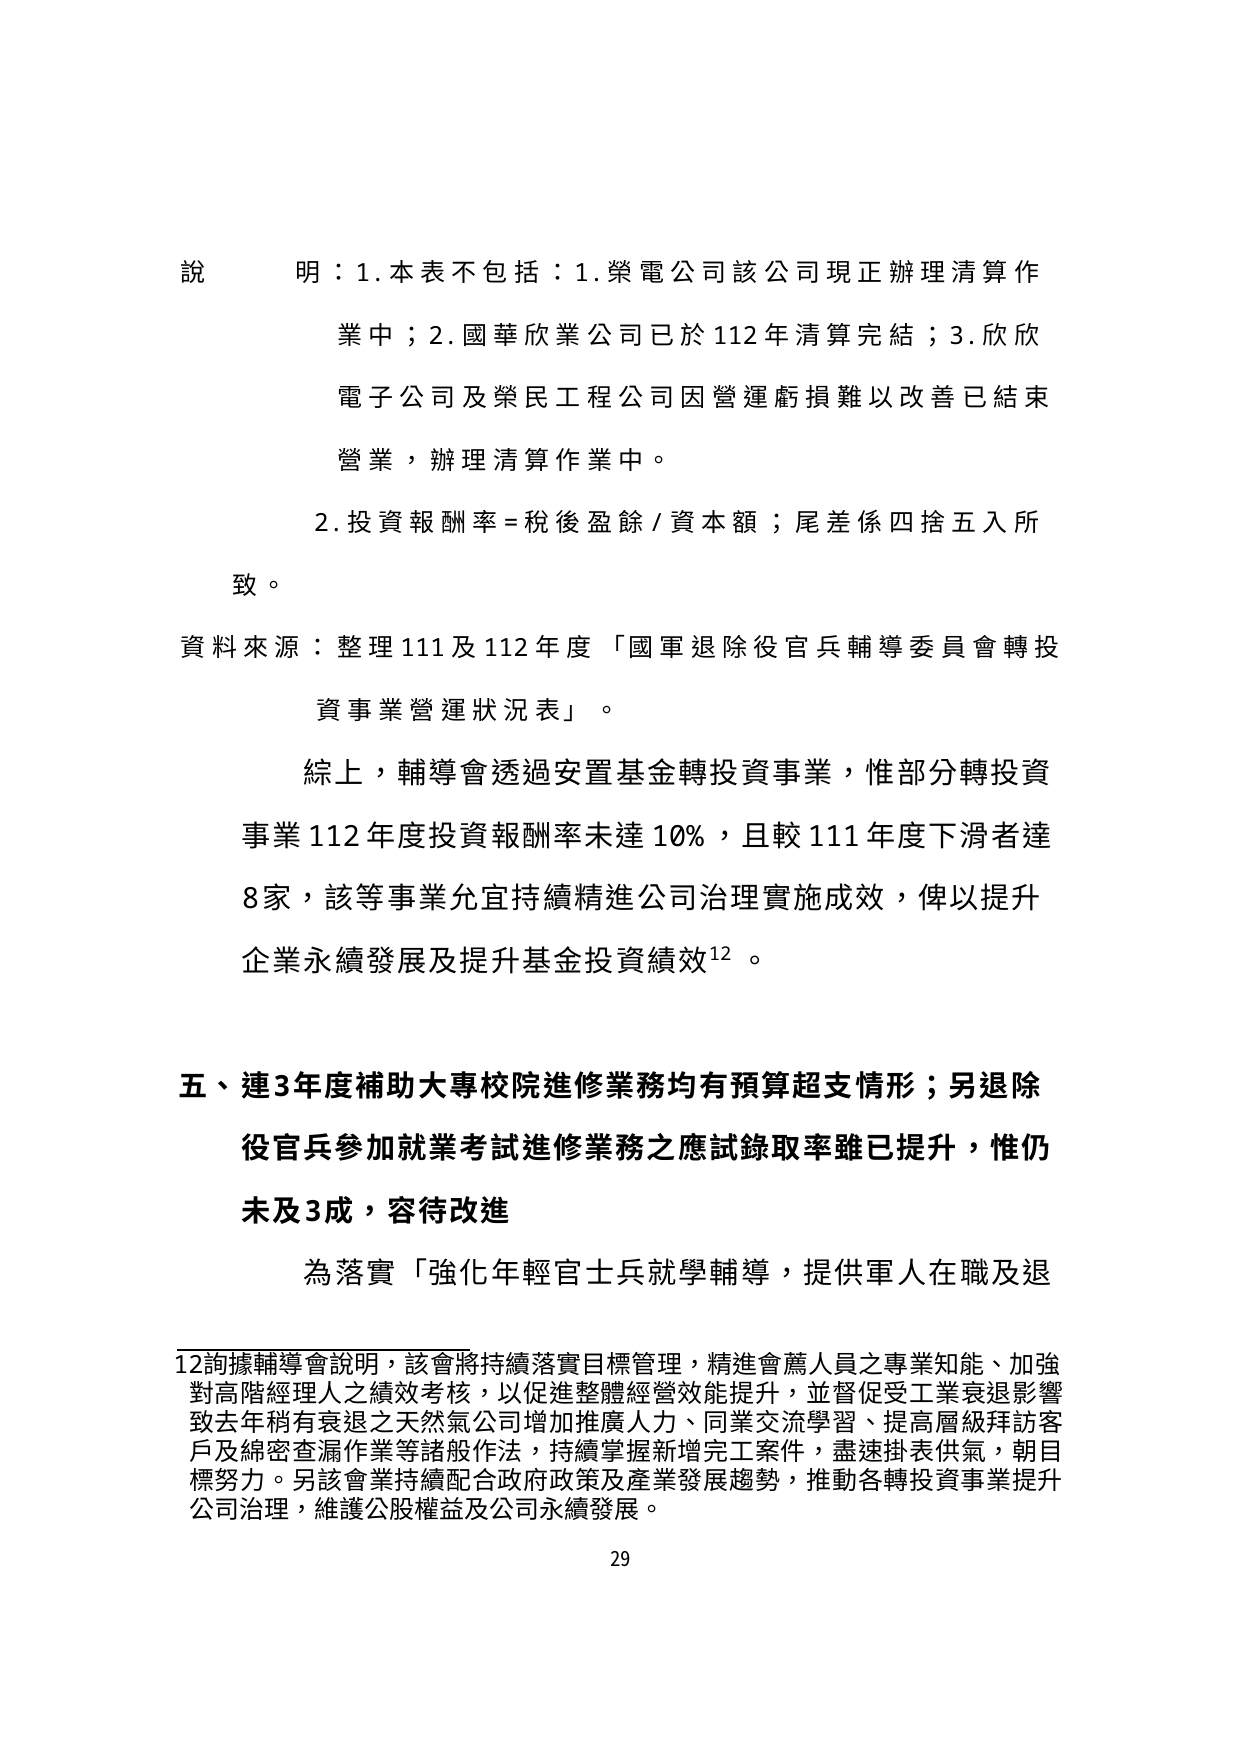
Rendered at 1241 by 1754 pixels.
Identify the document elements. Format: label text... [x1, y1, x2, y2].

text 五、連3年度補助大專校院進修業務均有預算超支情形；另退除役官兵參加就業考試進修業務之應試錄取率雖已提升，惟仍未及3成，容待改進 [177, 1042, 1063, 1229]
text 說 明：1.本表不包括：1.榮電公司該公司現正辦理清算作業中；2.國華欣業公司已於112年清算完結；3.欣欣電子公司及榮民工程公司因營運虧損難以改善已結束營業，辦理清算作業中。 [177, 229, 1063, 479]
text 詢據輔導會說明，該會將持續落實目標管理，精進會薦人員之專業知能、加強對高階經理人之績效考核，以促進整體經營效能提升，並督促受工業衰退影響致去年稍有衰退之天然氣公司增加推廣人力、同業交流學習、提高層級拜訪客戶及綿密查漏作業等諸般作法，持續掌握新增完工案件，盡速掛表供氣，朝目標努力。另該會業持續配合政府政策及產業發展趨勢，推動各轉投資事業提升公司治理，維護公股權益及公司永續發展。 [173, 1350, 1063, 1525]
text 2.投資報酬率=稅後盈餘/資本額；尾差係四捨五入所致。 [228, 479, 1063, 604]
text 為落實「強化年輕官士兵就學輔導，提供軍人在職及退 [236, 1229, 1063, 1292]
text 綜上，輔導會透過安置基金轉投資事業，惟部分轉投資事業112年度投資報酬率未達10%，且較111年度下滑者達8家，該等事業允宜持續精進公司治理實施成效，俾以提升企業永續發展及提升基金投資績效。 [236, 729, 1063, 979]
text 資料來源：整理111及112年度「國軍退除役官兵輔導委員會轉投資事業營運狀況表」。 [177, 604, 1063, 729]
